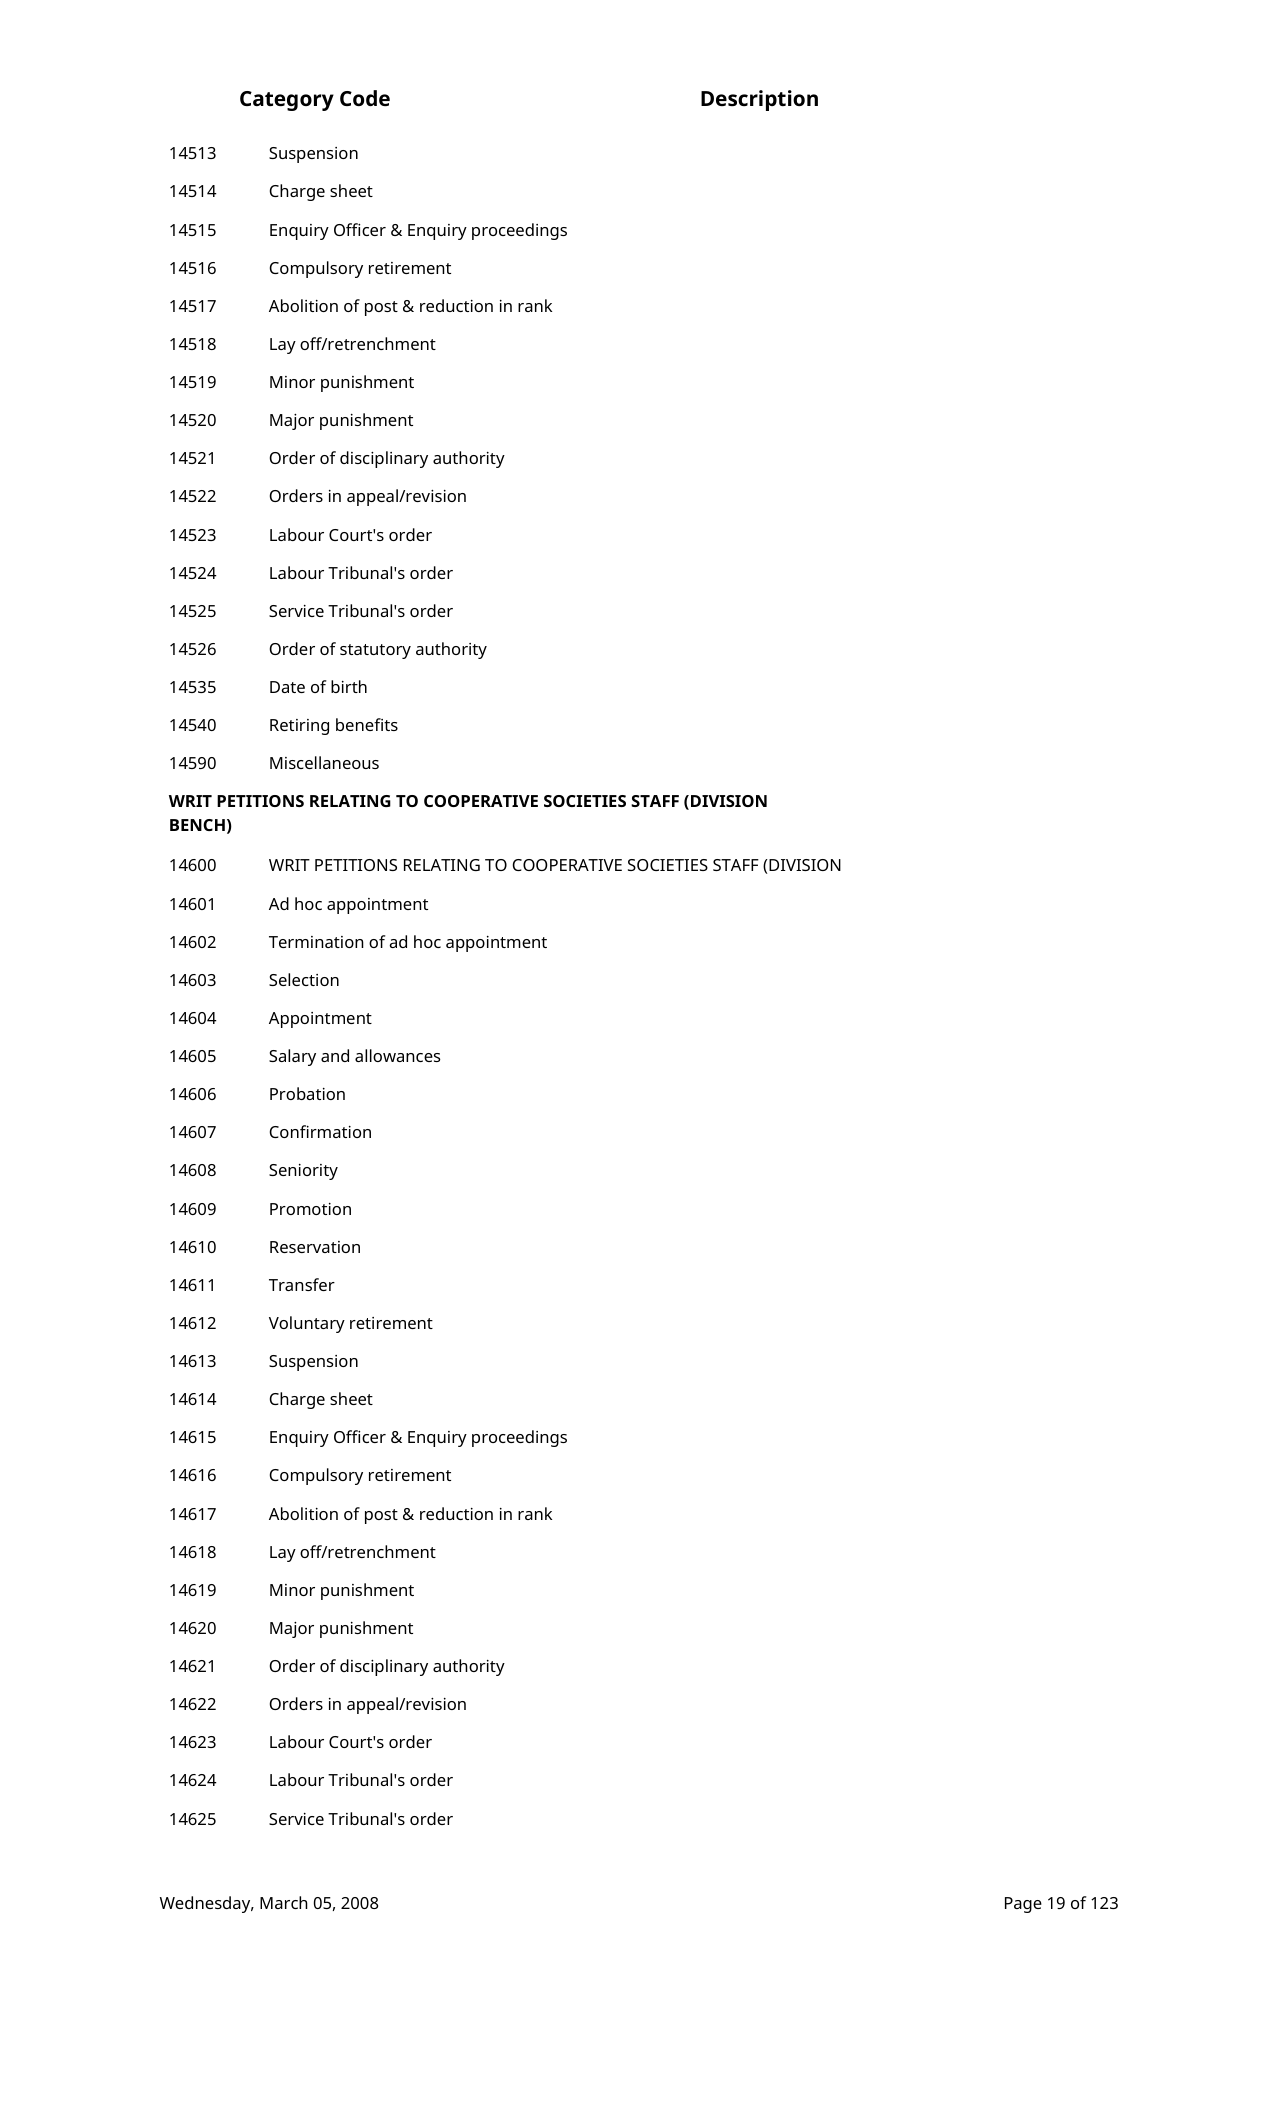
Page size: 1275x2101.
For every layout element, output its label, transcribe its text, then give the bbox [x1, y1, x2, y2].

text 14622 Orders in appeal/revision [150, 1692, 1200, 1716]
text WRIT PETITIONS RELATING TO COOPERATIVE SOCIETIES STAFF (DIVISION [150, 789, 1200, 813]
text 14625 Service Tribunal's order [150, 1806, 1200, 1830]
text 14606 Probation [150, 1082, 1200, 1106]
text 14526 Order of statutory authority [150, 637, 1200, 660]
text 14522 Orders in appeal/revision [150, 484, 1200, 508]
text 14617 Abolition of post & reduction in rank [150, 1501, 1200, 1525]
text 14524 Labour Tribunal's order [150, 560, 1200, 584]
text 14609 Promotion [150, 1196, 1200, 1220]
text 14618 Lay off/retrenchment [150, 1539, 1200, 1563]
text Wednesday, March 05, 2008 Page 19 of 123 [150, 1891, 1200, 1915]
text 14620 Major punishment [150, 1616, 1200, 1639]
text 14600 WRIT PETITIONS RELATING TO COOPERATIVE SOCIETIES STAFF (DIVISION [150, 853, 1200, 877]
text 14535 Date of birth [150, 675, 1200, 698]
text 14623 Labour Court's order [150, 1730, 1200, 1754]
text 14608 Seniority [150, 1158, 1200, 1182]
text 14616 Compulsory retirement [150, 1463, 1200, 1487]
text 14513 Suspension [150, 141, 1200, 165]
text 14515 Enquiry Officer & Enquiry proceedings [150, 217, 1200, 241]
text 14624 Labour Tribunal's order [150, 1768, 1200, 1792]
text 14602 Termination of ad hoc appointment [150, 929, 1200, 953]
text 14521 Order of disciplinary authority [150, 446, 1200, 470]
text 14610 Reservation [150, 1234, 1200, 1258]
text 14540 Retiring benefits [150, 713, 1200, 737]
text 14525 Service Tribunal's order [150, 598, 1200, 622]
text 14619 Minor punishment [150, 1577, 1200, 1601]
text 14518 Lay off/retrenchment [150, 332, 1200, 355]
text 14614 Charge sheet [150, 1387, 1200, 1411]
text 14613 Suspension [150, 1349, 1200, 1372]
text 14611 Transfer [150, 1272, 1200, 1296]
text 14523 Labour Court's order [150, 522, 1200, 546]
text 14516 Compulsory retirement [150, 255, 1200, 279]
text 14615 Enquiry Officer & Enquiry proceedings [150, 1425, 1200, 1449]
text 14517 Abolition of post & reduction in rank [150, 293, 1200, 317]
text 14604 Appointment [150, 1006, 1200, 1029]
text 14519 Minor punishment [150, 370, 1200, 393]
text 14621 Order of disciplinary authority [150, 1654, 1200, 1677]
text 14612 Voluntary retirement [150, 1311, 1200, 1334]
text 14590 Miscellaneous [150, 751, 1200, 775]
text 14514 Charge sheet [150, 179, 1200, 203]
text 14607 Confirmation [150, 1120, 1200, 1144]
text 14601 Ad hoc appointment [150, 891, 1200, 915]
text BENCH) [150, 813, 1200, 837]
text 14520 Major punishment [150, 408, 1200, 432]
text 14605 Salary and allowances [150, 1044, 1200, 1067]
text Category Code Description [150, 84, 1200, 113]
text 14603 Selection [150, 967, 1200, 991]
